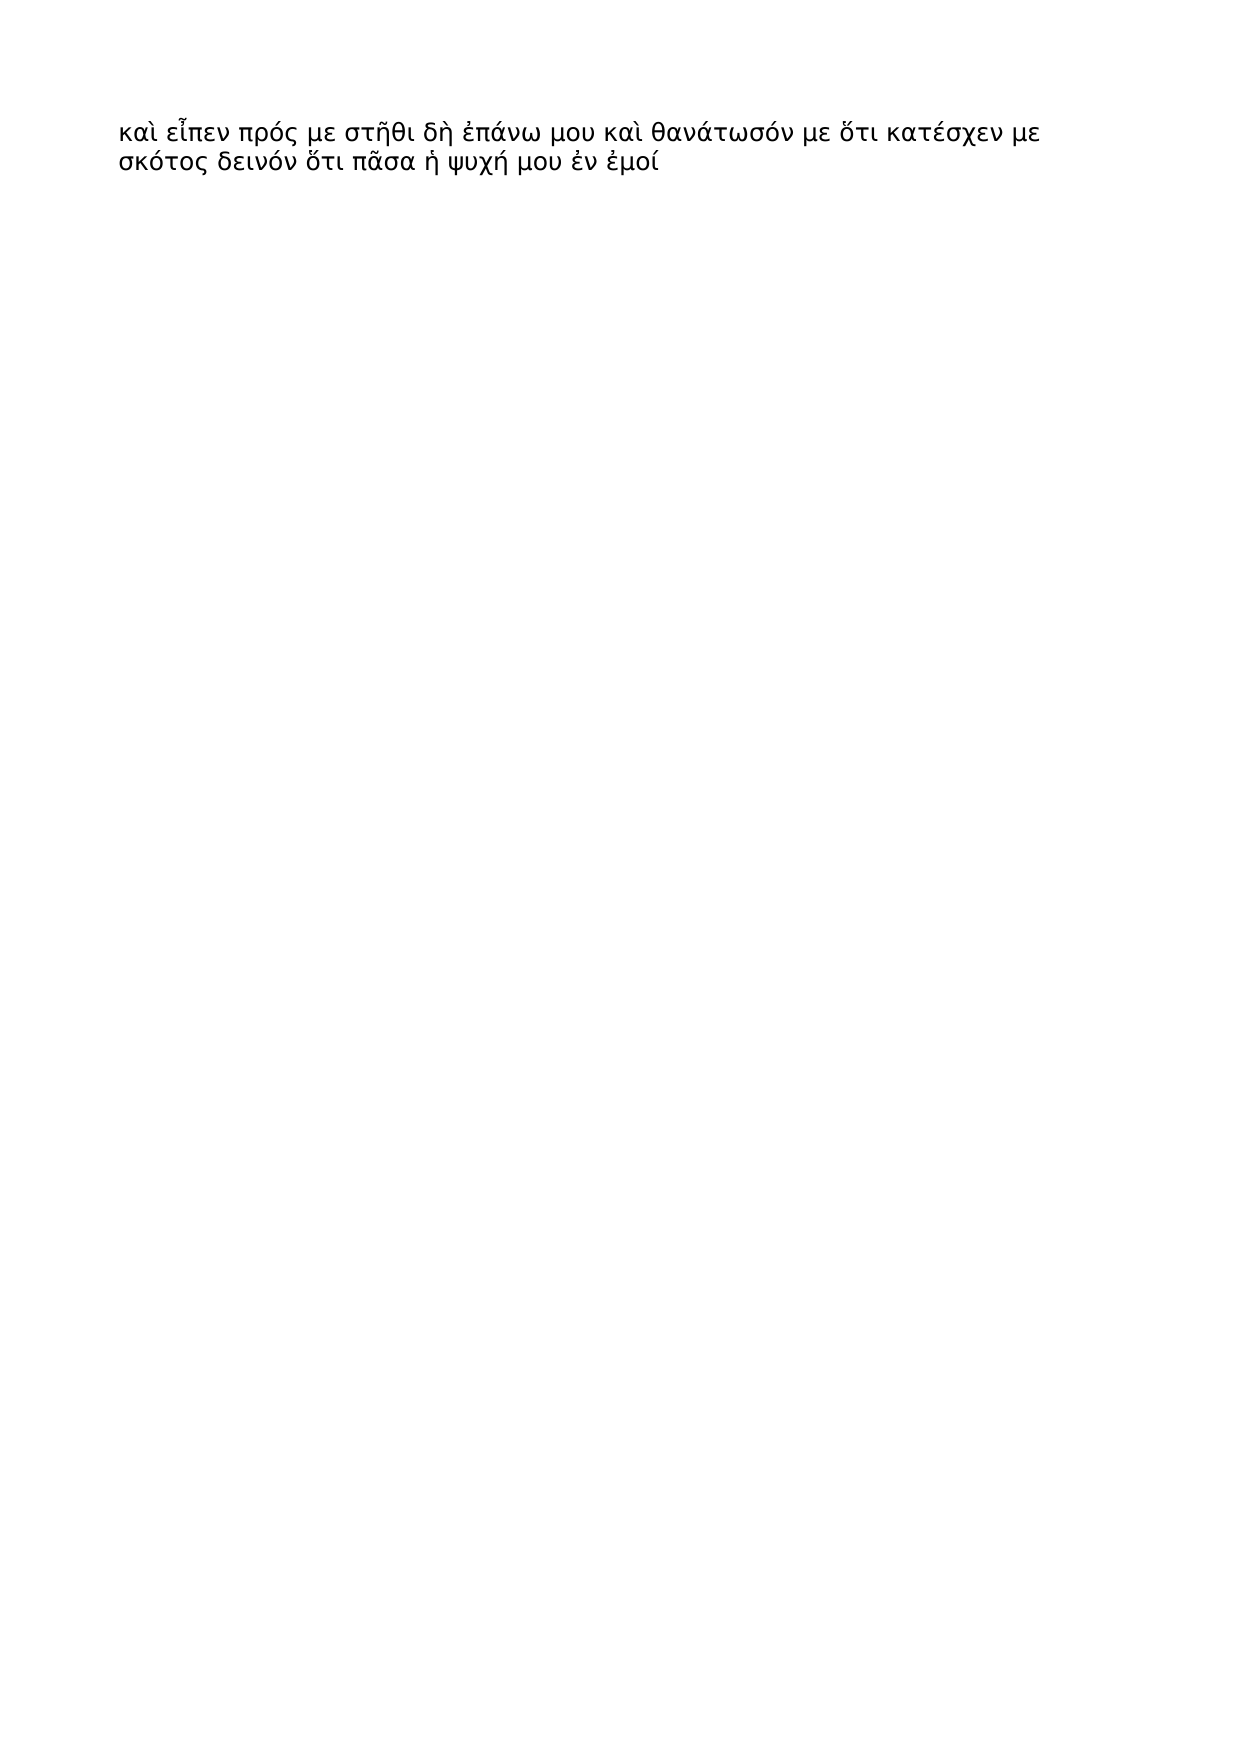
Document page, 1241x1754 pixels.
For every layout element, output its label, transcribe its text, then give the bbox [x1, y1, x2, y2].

text καὶ εἶπεν πρός με στῆθι δὴ ἐπάνω μου καὶ θανάτωσόν με ὅτι κατέσχεν με σκότος δεινόν ὅτι πᾶσα ἡ ψυχή μου ἐν ἐμοί [118, 118, 1122, 176]
